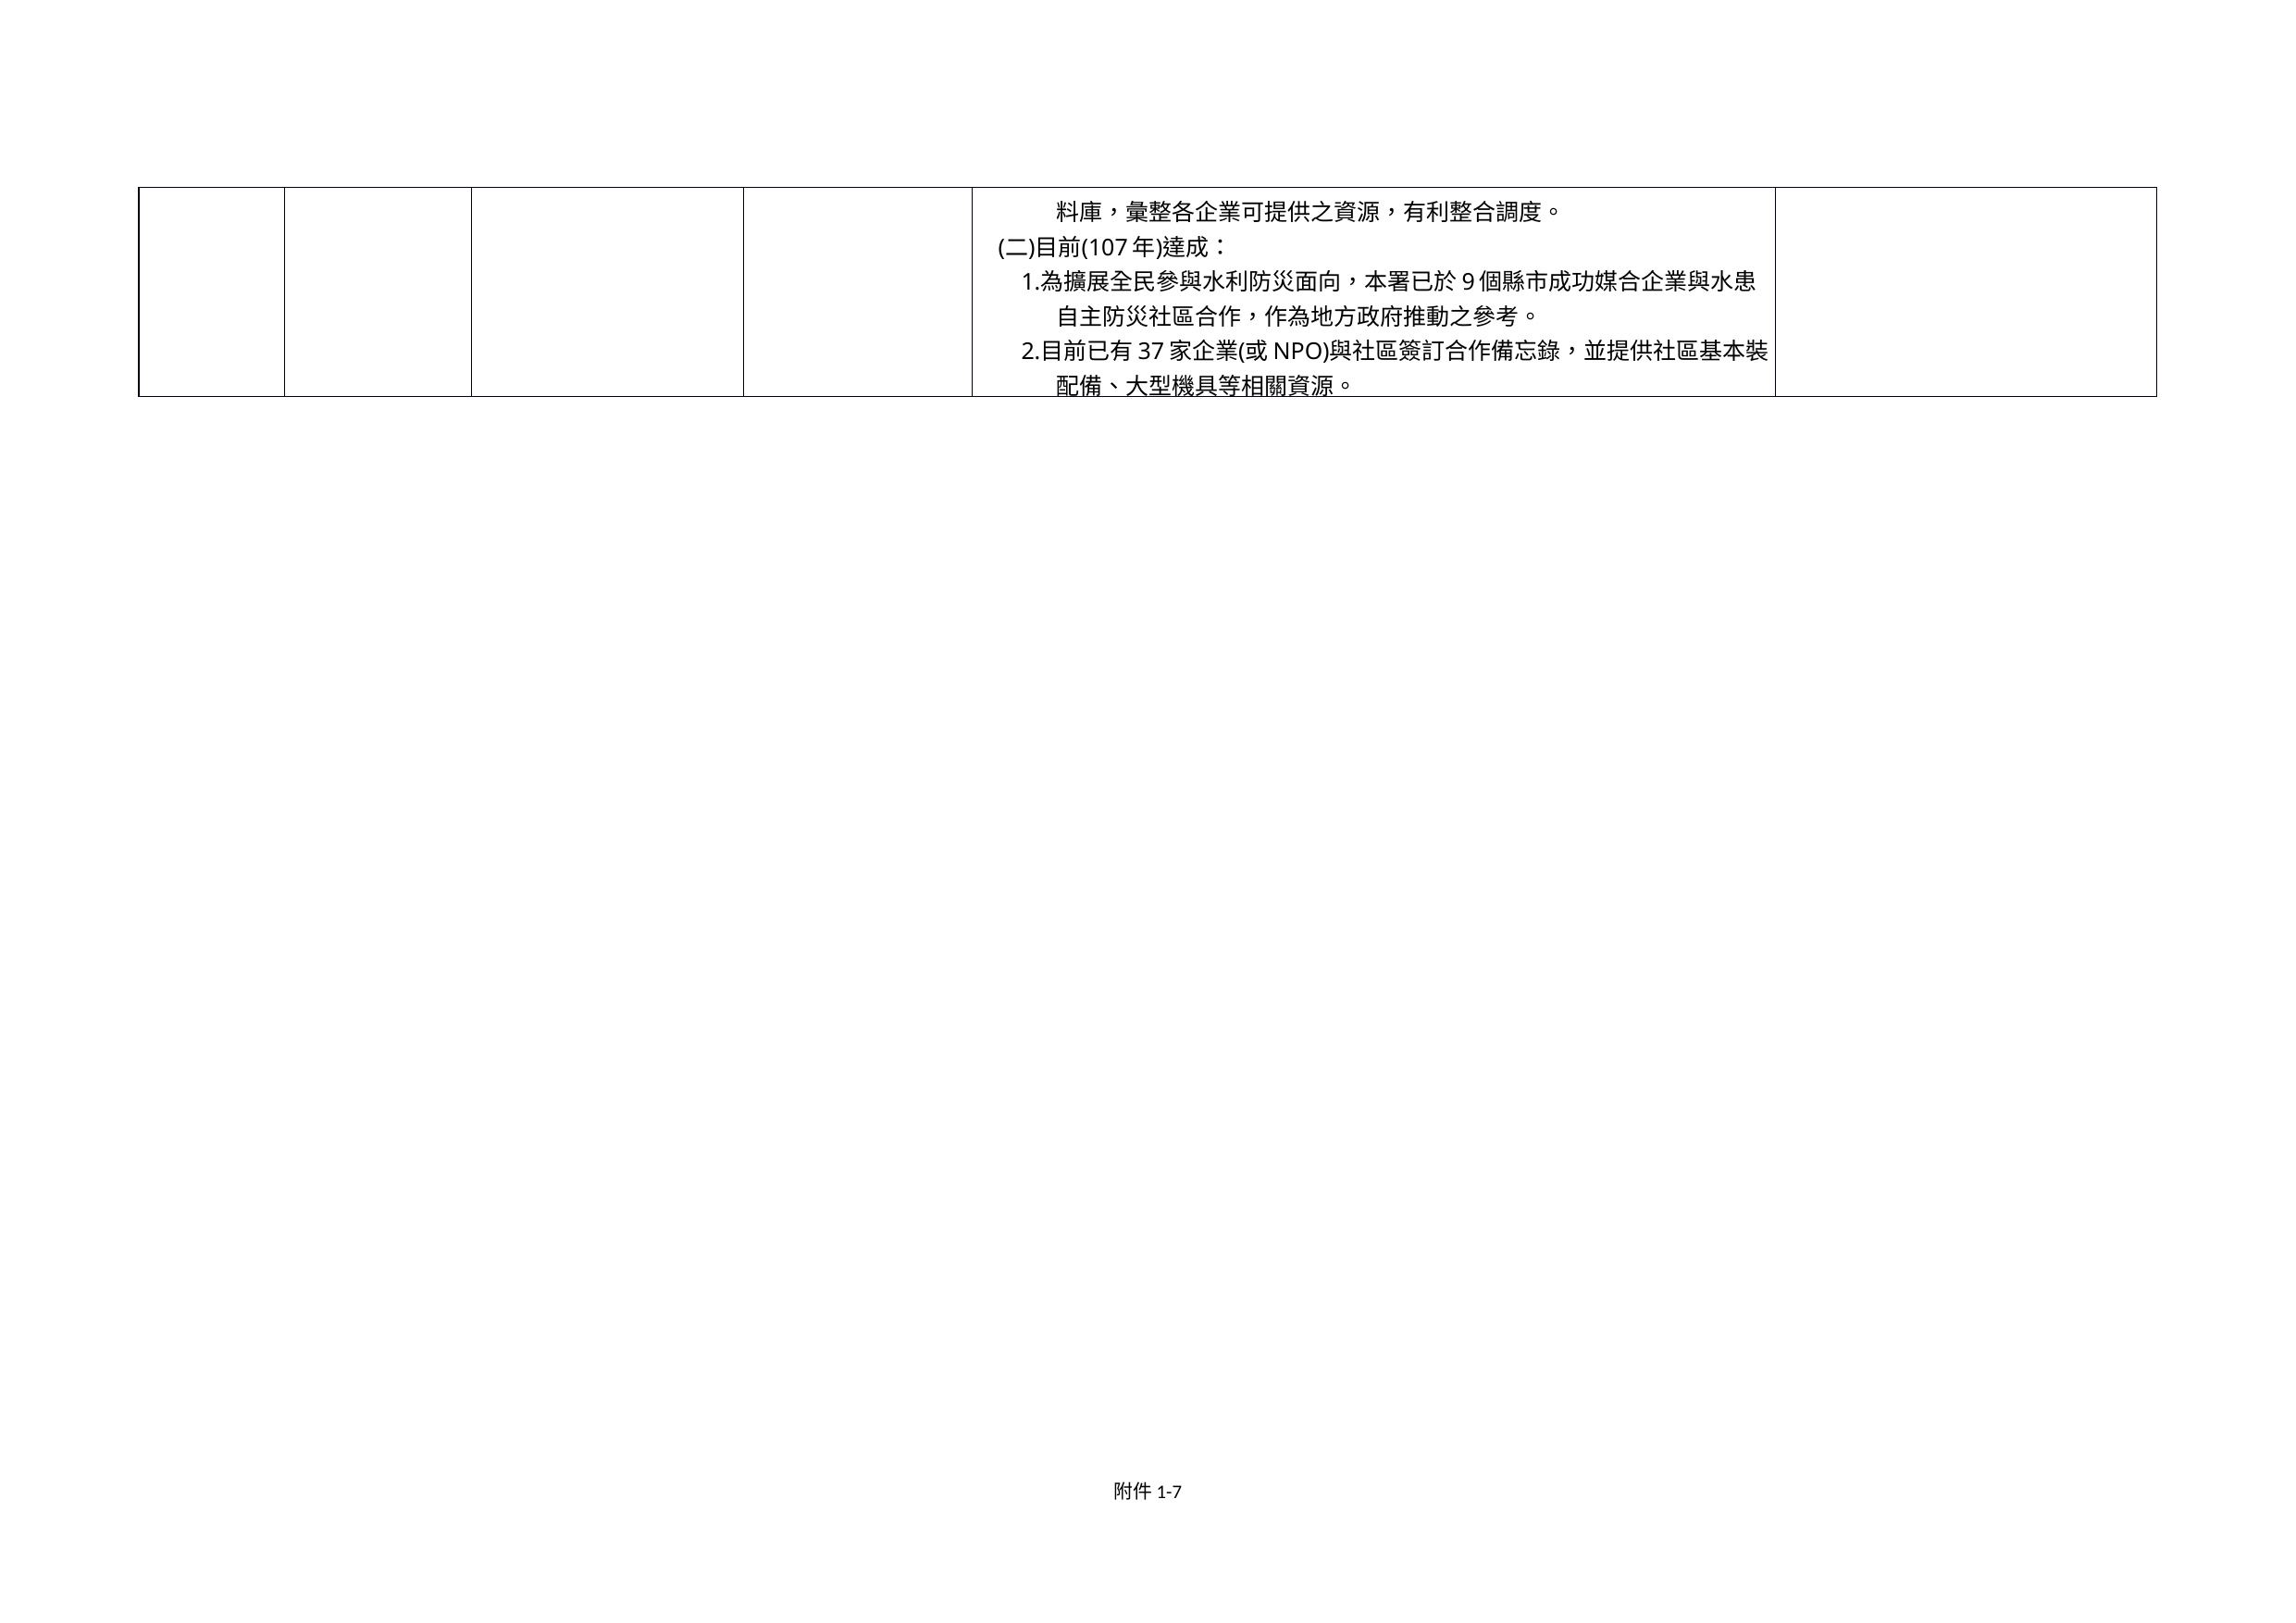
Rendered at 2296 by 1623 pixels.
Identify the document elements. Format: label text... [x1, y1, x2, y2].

table_cell [140, 188, 284, 396]
table_cell [1776, 188, 2156, 396]
table_cell [285, 188, 471, 396]
table_cell [744, 188, 972, 396]
table_cell [472, 188, 743, 396]
table_cell 料庫，彙整各企業可提供之資源，有利整合調度。 (二)目前(107年)達成： 1.為擴展全民參與水利防災面向，本署已於9個縣市成功媒合企業與水患自主防災社區合作，作為地方政府推動之參考。 2.目前已有37家企業(或NPO)與社區簽訂合作備忘錄，並提供社區基本裝配備、大型機具等相關資源。 [973, 188, 1775, 396]
